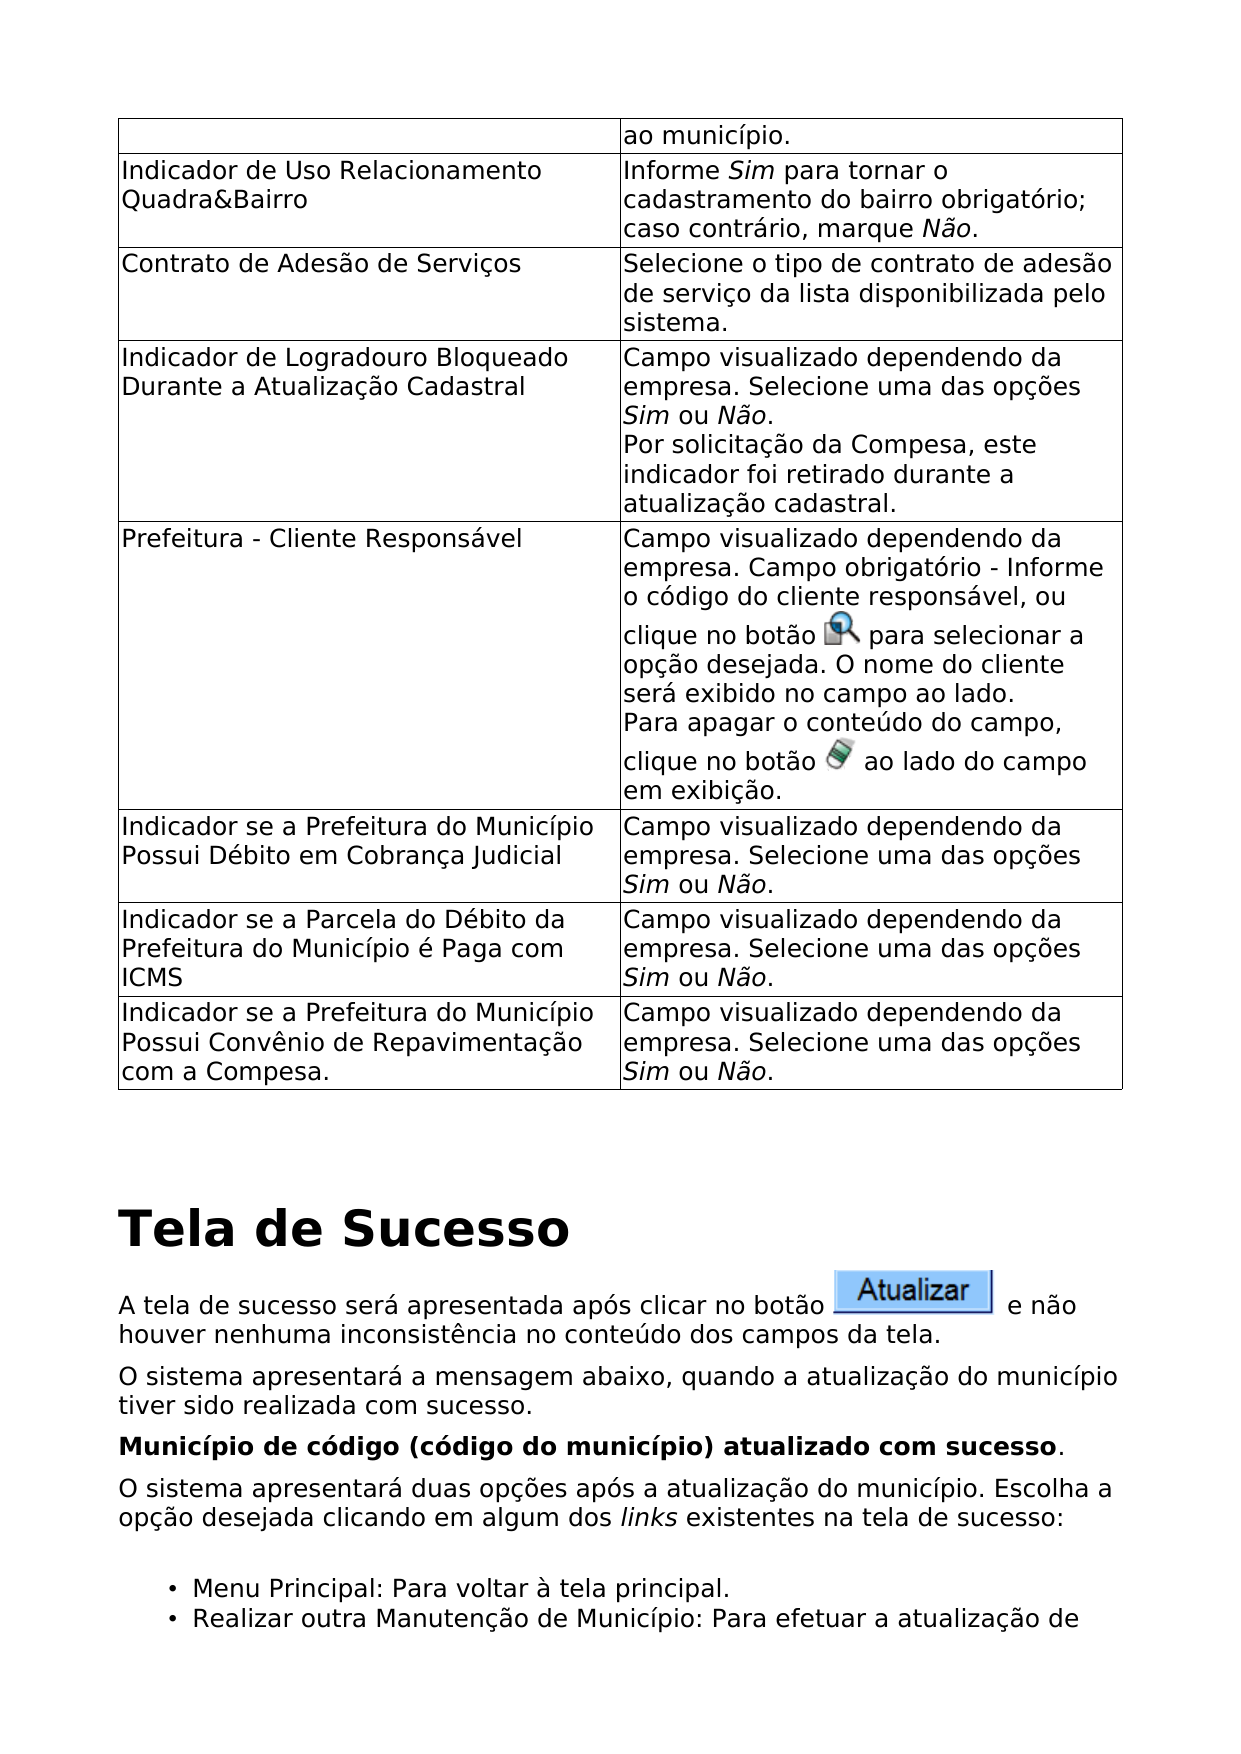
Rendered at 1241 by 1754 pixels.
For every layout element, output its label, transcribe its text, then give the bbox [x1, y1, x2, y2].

text O sistema apresentará a mensagem abaixo, quando a atualização do município tiver sido realizada com sucesso. [118, 1362, 1122, 1420]
table_cell Indicador se a Prefeitura do Município Possui Débito em Cobrança Judicial [119, 810, 620, 902]
table_cell Indicador de Uso Relacionamento Quadra&Bairro [119, 154, 620, 247]
table_cell Campo visualizado dependendo da empresa. Campo obrigatório - Informe o código do cliente responsável, ou clique no botão para selecionar a opção desejada. O nome do cliente será exibido no campo ao lado. Para apagar o conteúdo do campo, clique no botão ao lado do campo em exibição. [621, 522, 1122, 809]
picture [833, 1270, 999, 1315]
text A tela de sucesso será apresentada após clicar no botão e não houver nenhuma inconsistência no conteúdo dos campos da tela. [118, 1270, 1122, 1349]
table_cell Indicador se a Prefeitura do Município Possui Convênio de Repavimentação com a Compesa. [119, 997, 620, 1089]
table_cell Selecione o tipo de contrato de adesão de serviço da lista disponibilizada pelo sistema. [621, 248, 1122, 340]
table_cell Indicador se a Parcela do Débito da Prefeitura do Município é Paga com ICMS [119, 903, 620, 996]
table_cell Indicador de Logradouro Bloqueado Durante a Atualização Cadastral [119, 341, 620, 521]
table_cell Informe Sim para tornar o cadastramento do bairro obrigatório; caso contrário, marque Não. [621, 154, 1122, 247]
table_cell [119, 119, 620, 153]
table_cell Campo visualizado dependendo da empresa. Selecione uma das opções Sim ou Não. [621, 810, 1122, 902]
table_cell Campo visualizado dependendo da empresa. Selecione uma das opções Sim ou Não. [621, 903, 1122, 996]
list Realizar outra Manutenção de Município: Para efetuar a atualização de [177, 1604, 1122, 1633]
table_cell Contrato de Adesão de Serviços [119, 248, 620, 340]
table_cell Campo visualizado dependendo da empresa. Selecione uma das opções Sim ou Não. Por solicitação da Compesa, este indicador foi retirado durante a atualização cadastral. [621, 341, 1122, 521]
picture [824, 611, 861, 645]
subtitle Tela de Sucesso [118, 1200, 1122, 1258]
picture [824, 737, 856, 771]
table_cell Campo visualizado dependendo da empresa. Selecione uma das opções Sim ou Não. [621, 997, 1122, 1089]
text Município de código (código do município) atualizado com sucesso. [118, 1433, 1122, 1462]
text O sistema apresentará duas opções após a atualização do município. Escolha a opção desejada clicando em algum dos links existentes na tela de sucesso: [118, 1474, 1122, 1533]
list Menu Principal: Para voltar à tela principal. [177, 1574, 1122, 1604]
table_cell ao município. [621, 119, 1122, 153]
table_cell Prefeitura - Cliente Responsável [119, 522, 620, 809]
